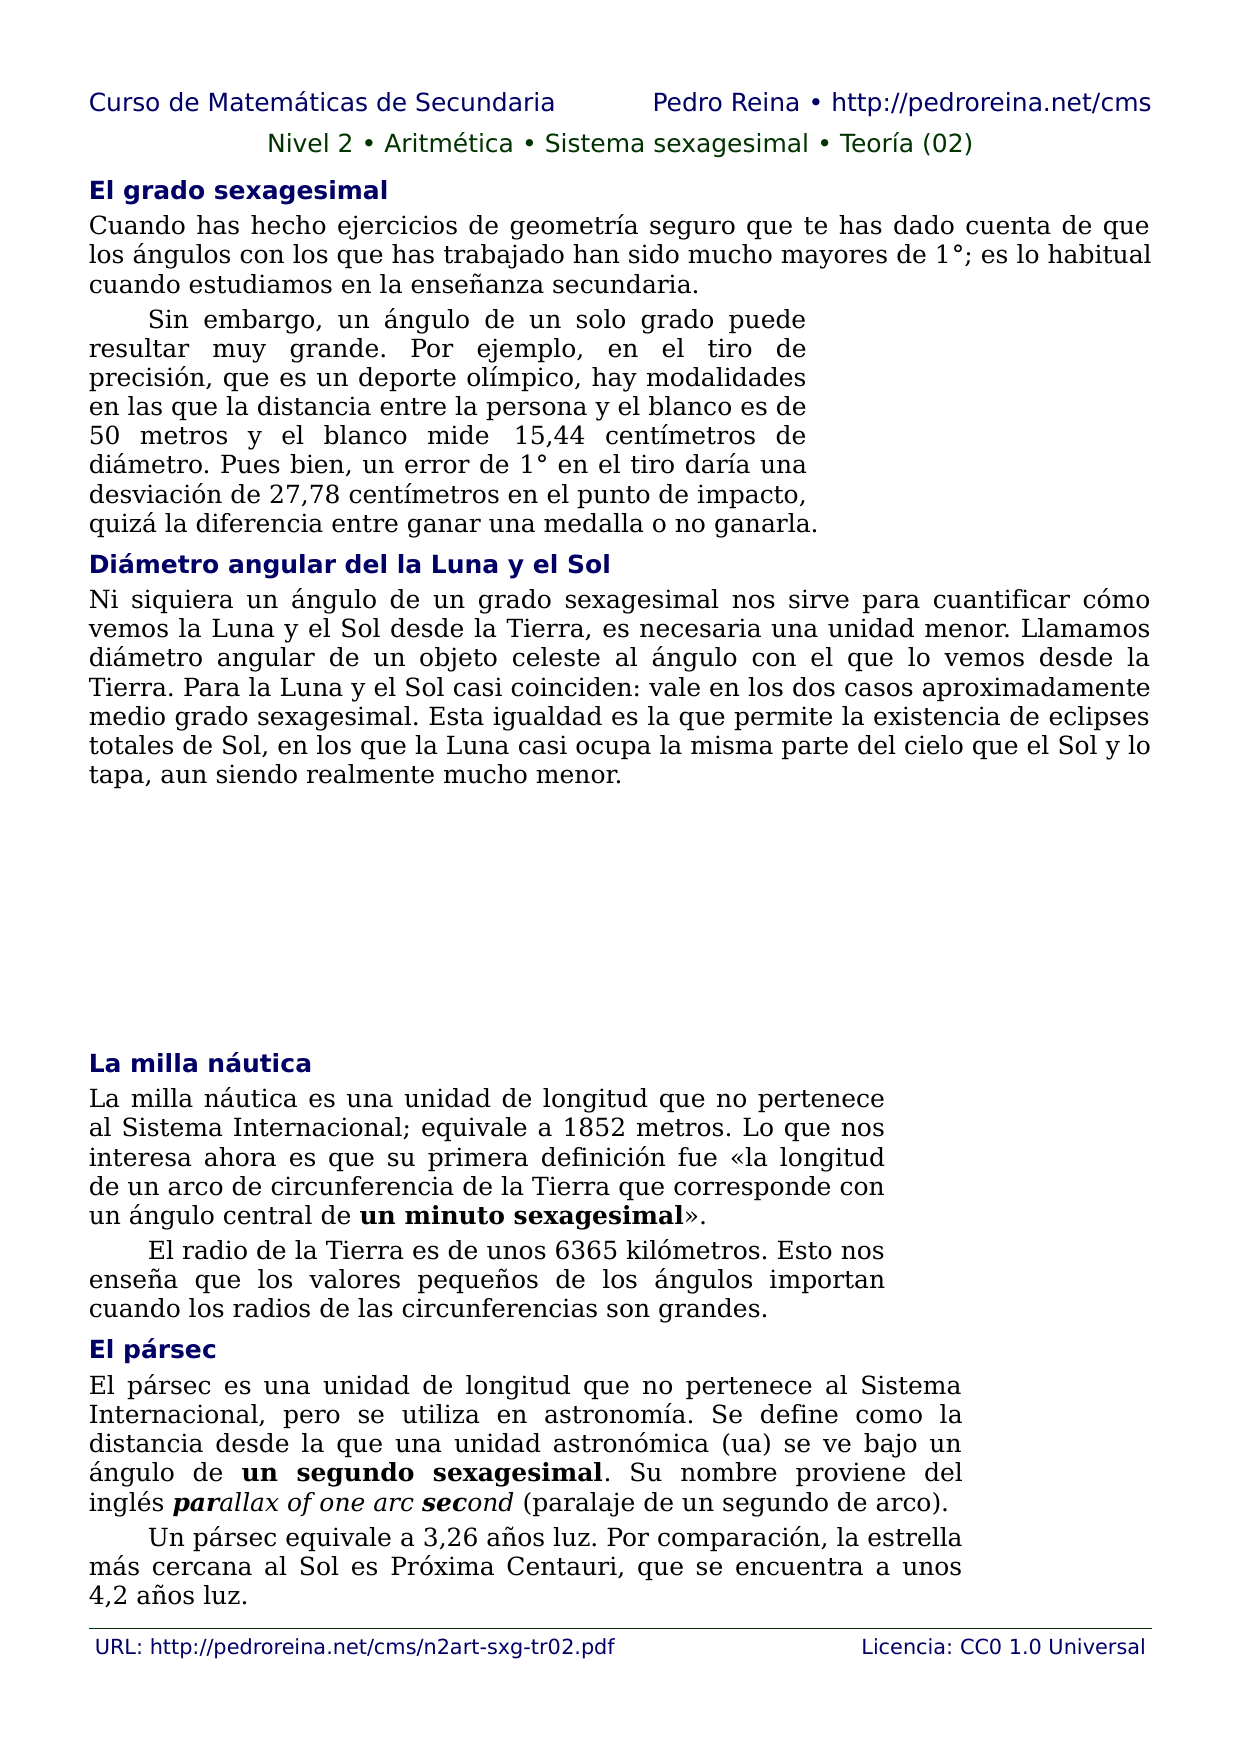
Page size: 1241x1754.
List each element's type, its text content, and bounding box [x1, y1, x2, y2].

text El pársec [88, 1336, 1152, 1365]
text Ni siquiera un ángulo de un grado sexagesimal nos sirve para cuantificar cómo vemos la Luna y el Sol desde la Tierra, es necesaria una unidad menor. Llamamos diámetro angular de un objeto celeste al ángulo con el que lo vemos desde la Tierra. Para la Luna y el Sol casi coinciden: vale en los dos casos aproximadamente medio grado sexagesimal. Esta igualdad es la que permite la existencia de eclipses totales de Sol, en los que la Luna casi ocupa la misma parte del cielo que el Sol y lo tapa, aun siendo realmente mucho menor. [88, 585, 1152, 789]
text La milla náutica [88, 1049, 1152, 1078]
text El pársec es una unidad de longitud que no pertenece al Sistema Internacional, pero se utiliza en astronomía. Se define como la distancia desde la que una unidad astronómica (ua) se ve bajo un ángulo de un segundo sexagesimal. Su nombre proviene del inglés parallax of one arc second (paralaje de un segundo de arco). [88, 1371, 1152, 1517]
text Diámetro angular del la Luna y el Sol [88, 550, 1152, 579]
text Nivel 2 • Aritmética • Sistema sexagesimal • Teoría (02) [88, 129, 1152, 159]
text Sin embargo, un ángulo de un solo grado puede resultar muy grande. Por ejemplo, en el tiro de precisión, que es un deporte olímpico, hay modalidades en las que la distancia entre la persona y el blanco es de 50 metros y el blanco mide 15,44 centímetros de diámetro. Pues bien, un error de 1° en el tiro daría una desviación de 27,78 centímetros en el punto de impacto, quizá la diferencia entre ganar una medalla o no ganarla. [88, 305, 1152, 538]
text La milla náutica es una unidad de longitud que no pertenece al Sistema Internacional; equivale a 1852 metros. Lo que nos interesa ahora es que su primera definición fue «la longitud de un arco de circunferencia de la Tierra que corresponde con un ángulo central de un minuto sexagesimal». [88, 1084, 1152, 1230]
text Un pársec equivale a 3,26 años luz. Por comparación, la estrella más cercana al Sol es Próxima Centauri, que se encuentra a unos 4,2 años luz. [88, 1523, 1152, 1611]
text Curso de Matemáticas de Secundaria Pedro Reina • http://pedroreina.net/cms [88, 88, 1152, 118]
text El radio de la Tierra es de unos 6365 kilómetros. Esto nos enseña que los valores pequeños de los ángulos importan cuando los radios de las circunferencias son grandes. [88, 1236, 1152, 1324]
text El grado sexagesimal [88, 176, 1152, 206]
text Cuando has hecho ejercicios de geometría seguro que te has dado cuenta de que los ángulos con los que has trabajado han sido mucho mayores de 1°; es lo habitual cuando estudiamos en la enseñanza secundaria. [88, 211, 1152, 299]
